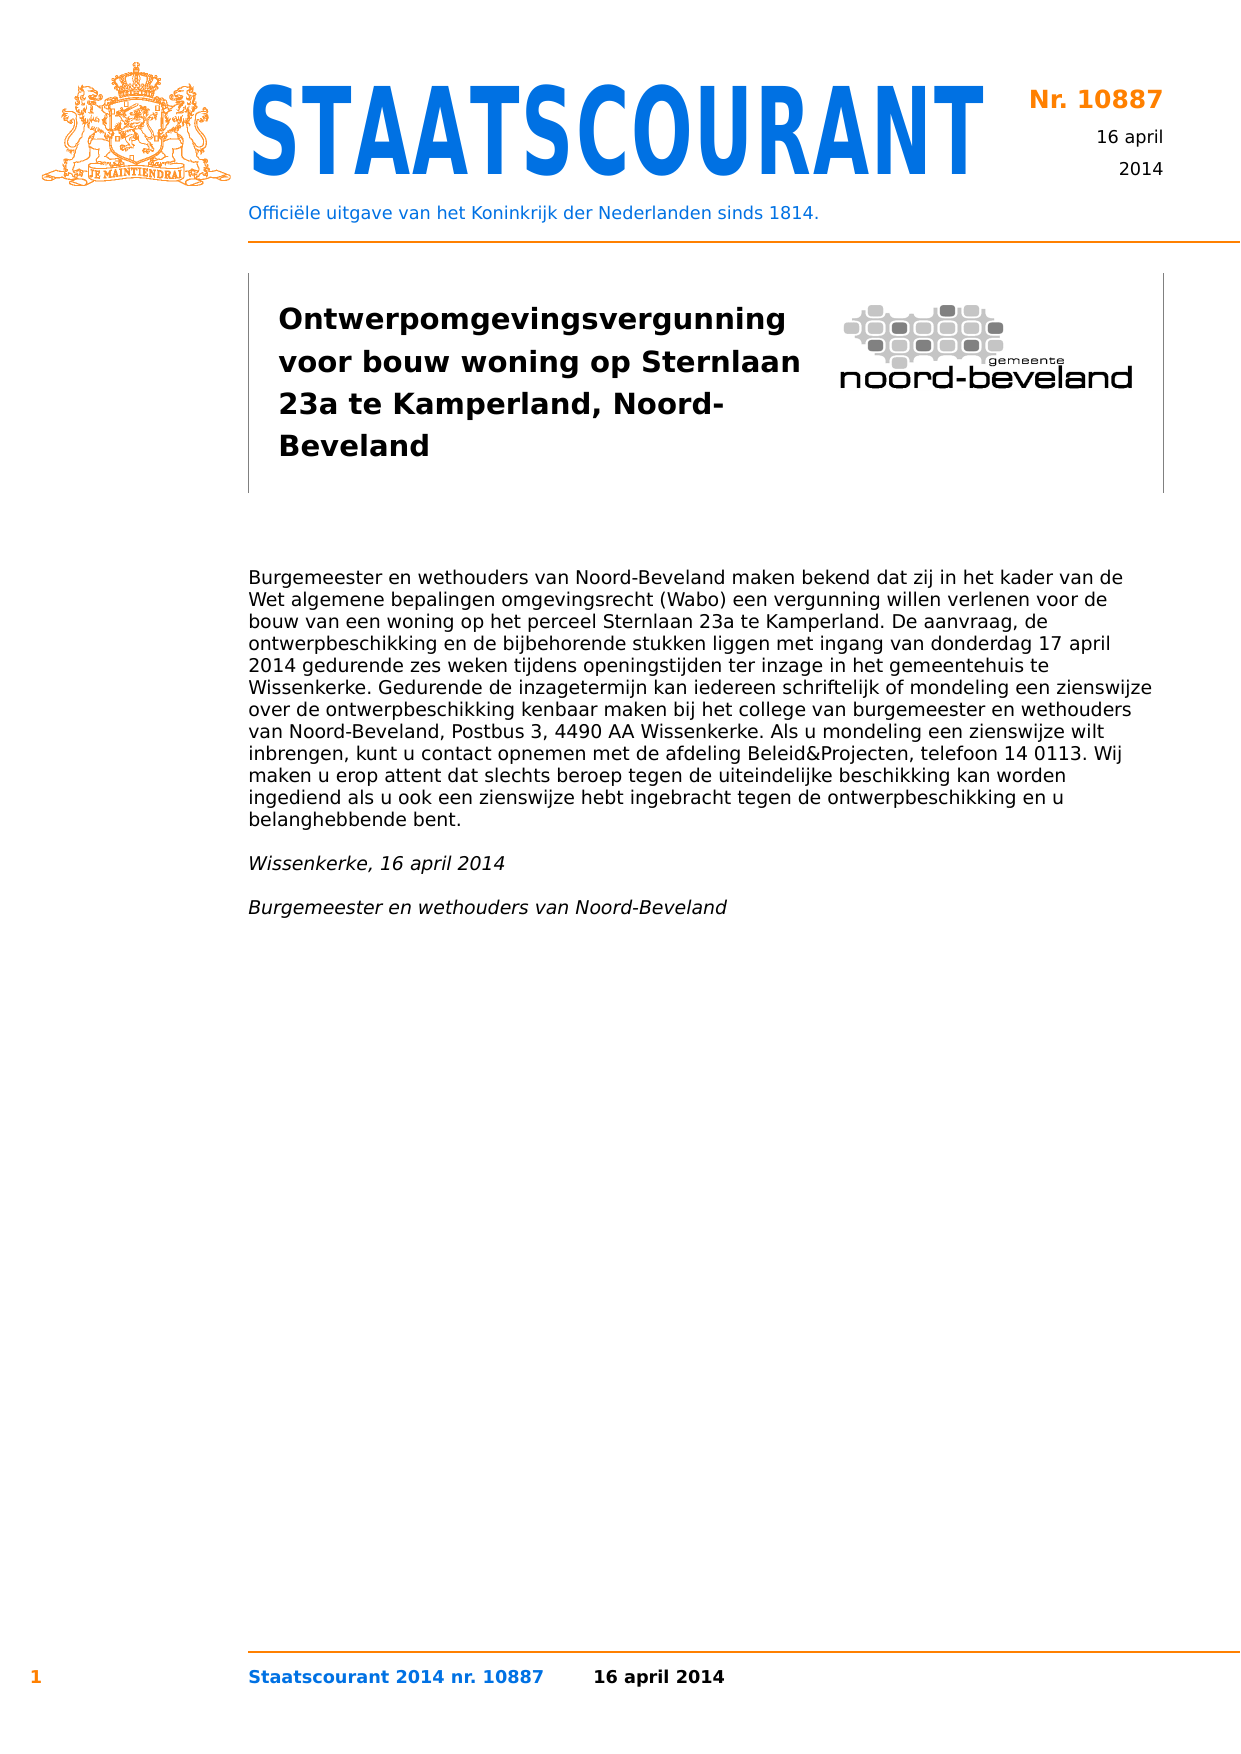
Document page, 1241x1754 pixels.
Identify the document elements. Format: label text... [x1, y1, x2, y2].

subtitle Ontwerpomgevingsvergunning voor bouw woning op Sternlaan 23a te Kamperland, Noord-Beveland [249, 273, 1163, 493]
table_header STAATSCOURANT [248, 62, 998, 203]
table_cell Officiële uitgave van het Koninkrijk der Nederlanden sinds 1814. [248, 203, 1240, 241]
picture [41, 62, 231, 186]
text Burgemeester en wethouders van Noord-Beveland [248, 897, 1163, 918]
table_header Nr. 10887 [998, 62, 1240, 121]
table_cell 2014 [998, 153, 1240, 203]
table_header [25, 62, 248, 241]
text Wissenkerke, 16 april 2014 [248, 853, 1163, 875]
text Burgemeester en wethouders van Noord-Beveland maken bekend dat zij in het kader van de Wet algemene bepalingen omgevingsrecht (Wabo) een vergunning willen verlenen voor de bouw van een woning op het perceel Sternlaan 23a te Kamperland. De aanvraag, de ontwerpbeschikking en de bijbehorende stukken liggen met ingang van donderdag 17 april 2014 gedurende zes weken tijdens openingstijden ter inzage in het gemeentehuis te Wissenkerke. Gedurende de inzagetermijn kan iedereen schriftelijk of mondeling een zienswijze over de ontwerpbeschikking kenbaar maken bij het college van burgemeester en wethouders van Noord-Beveland, Postbus 3, 4490 AA Wissenkerke. Als u mondeling een zienswijze wilt inbrengen, kunt u contact opnemen met de afdeling Beleid&Projecten, telefoon 14 0113. Wij maken u erop attent dat slechts beroep tegen de uiteindelijke beschikking kan worden ingediend als u ook een zienswijze hebt ingebracht tegen de ontwerpbeschikking en u belanghebbende bent. [248, 567, 1163, 831]
picture [838, 302, 1134, 391]
table_cell 16 april [998, 121, 1240, 153]
